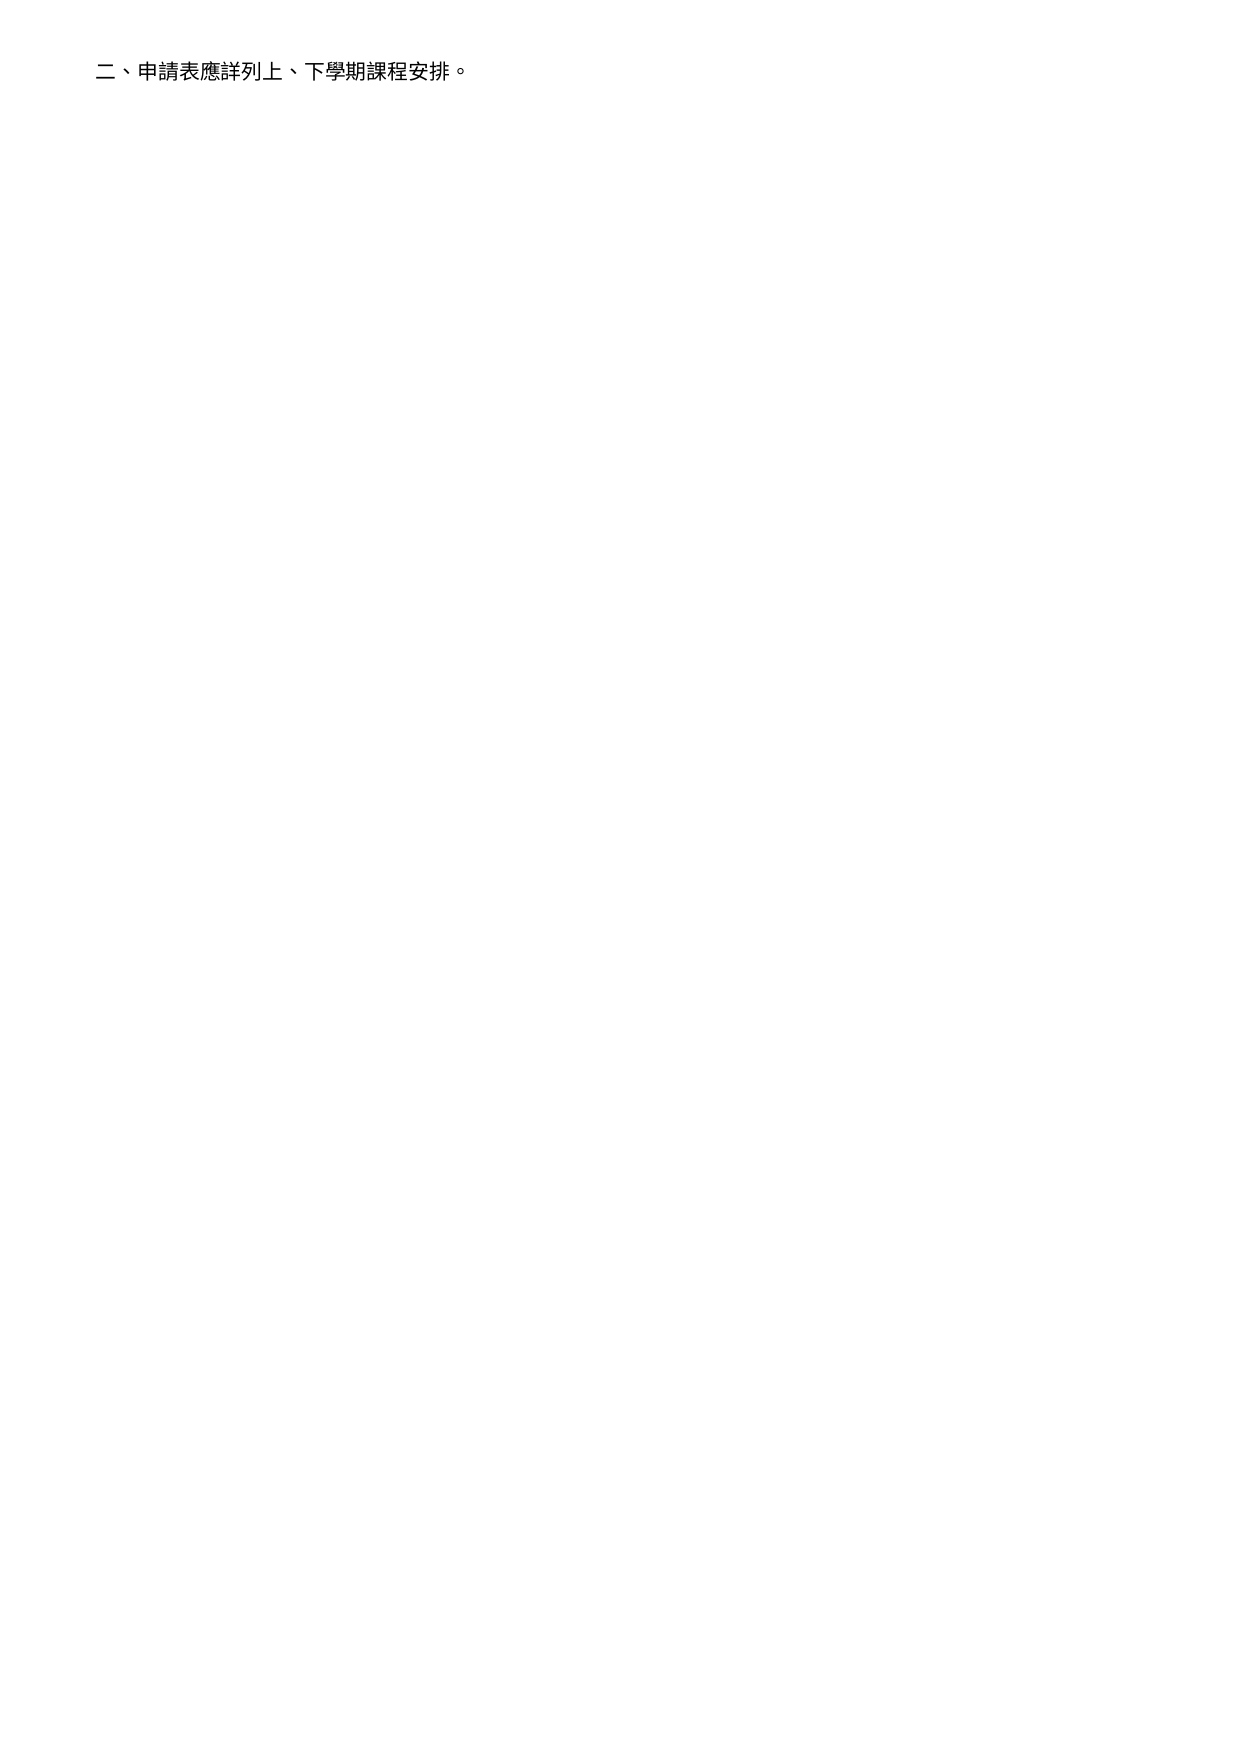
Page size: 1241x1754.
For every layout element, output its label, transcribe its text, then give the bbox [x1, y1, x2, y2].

text 二、申請表應詳列上、下學期課程安排。 [96, 52, 1211, 89]
